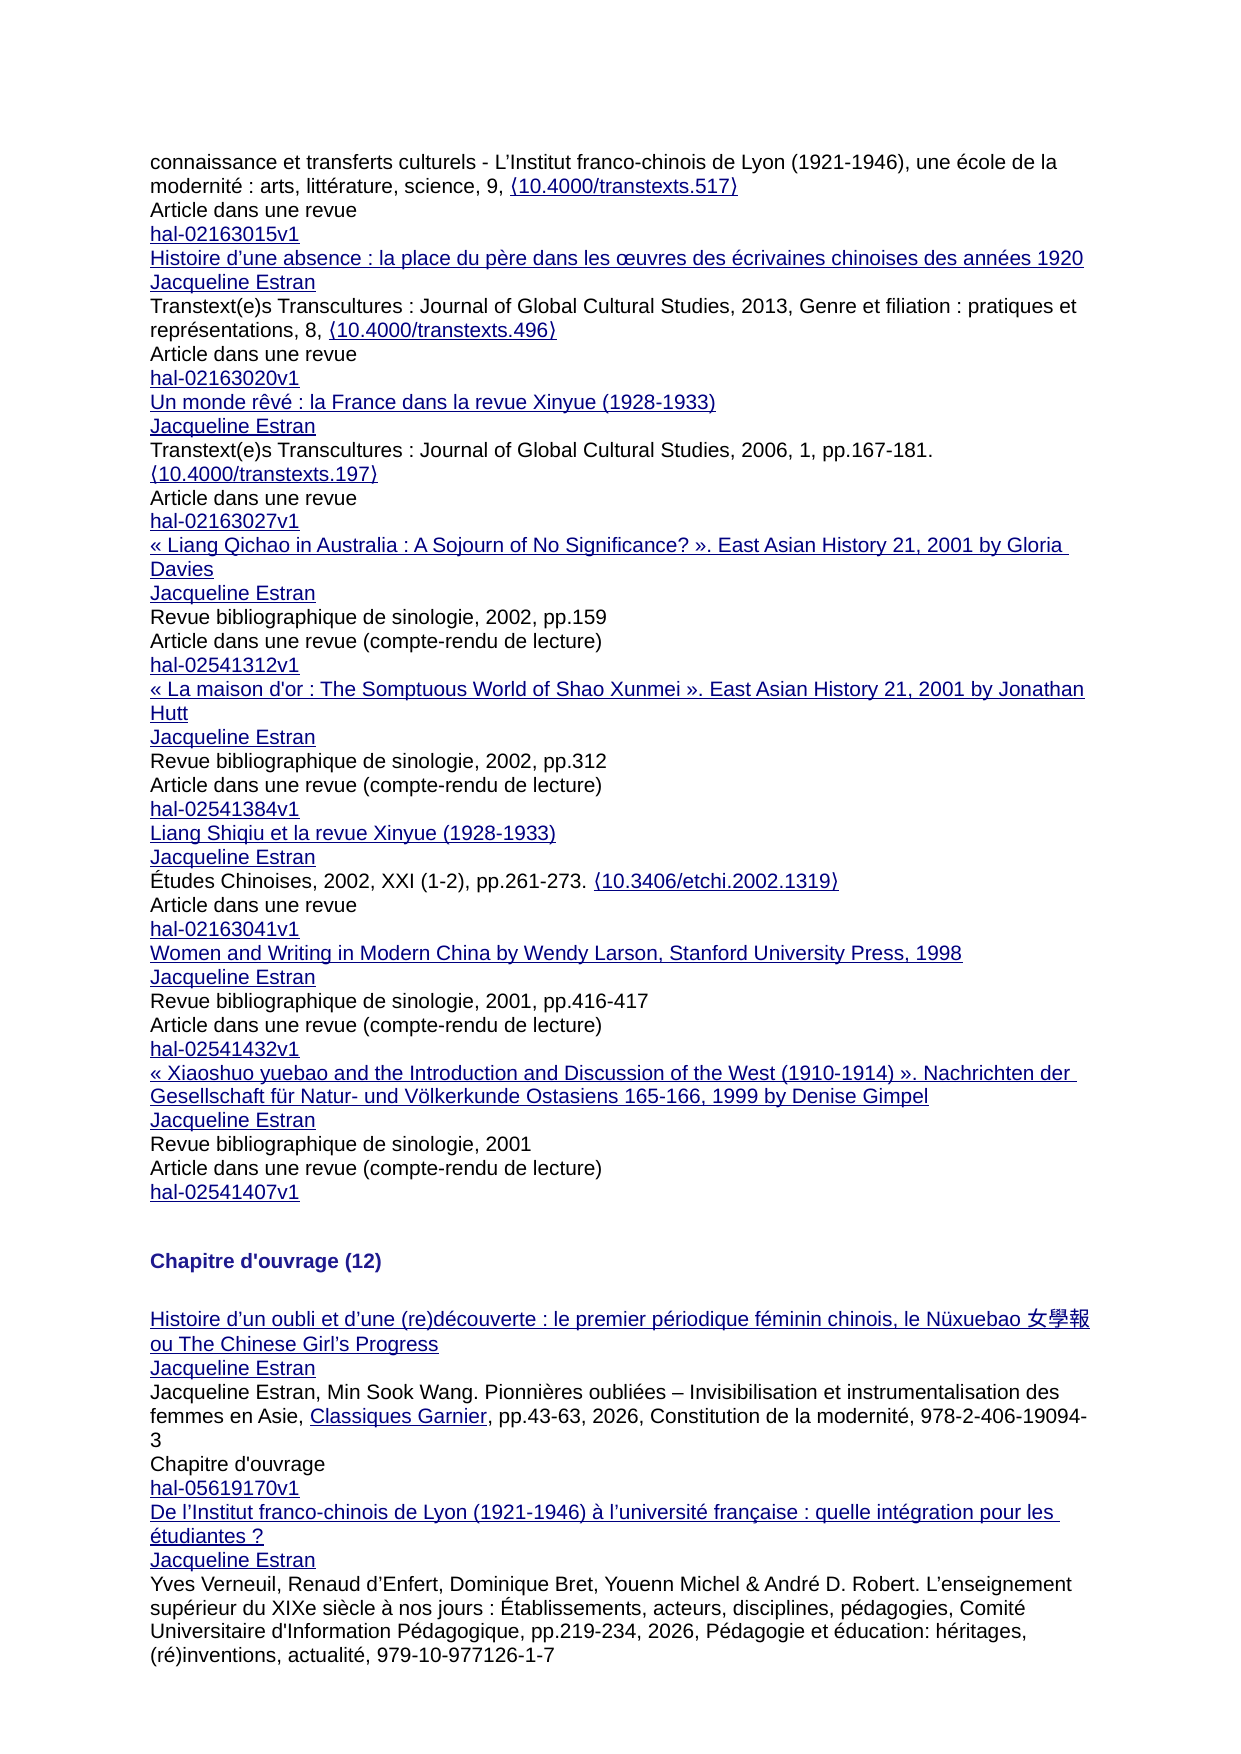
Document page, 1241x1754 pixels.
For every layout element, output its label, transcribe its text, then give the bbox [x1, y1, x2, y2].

table_cell connaissance et transferts culturels - L’Institut franco-chinois de Lyon (1921-1946), une école de la modernité : arts, littérature, science, 9, ⟨10.4000/transtexts.517⟩ Article dans une revue hal-02163015v1 [150, 150, 1090, 246]
table_cell « Liang Qichao in Australia : A Sojourn of No Significance? ». East Asian History 21, 2001 by Gloria Davies Jacqueline Estran Revue bibliographique de sinologie, 2002, pp.159 Article dans une revue (compte-rendu de lecture) hal-02541312v1 [150, 533, 1090, 677]
table_cell De l’Institut franco-chinois de Lyon (1921-1946) à l’université française : quelle intégration pour les étudiantes ? Jacqueline Estran Yves Verneuil, Renaud d’Enfert, Dominique Bret, Youenn Michel & André D. Robert. L’enseignement supérieur du XIXe siècle à nos jours : Établissements, acteurs, disciplines, pédagogies, Comité Universitaire d'Information Pédagogique, pp.219-234, 2026, Pédagogie et éducation: héritages, (ré)inventions, actualité, 979-10-977126-1-7 [150, 1500, 1090, 1667]
table_cell Liang Shiqiu et la revue Xinyue (1928-1933) Jacqueline Estran Études Chinoises, 2002, XXI (1-2), pp.261-273. ⟨10.3406/etchi.2002.1319⟩ Article dans une revue hal-02163041v1 [150, 821, 1090, 941]
table_cell Histoire d’une absence : la place du père dans les œuvres des écrivaines chinoises des années 1920 Jacqueline Estran Transtext(e)s Transcultures : Journal of Global Cultural Studies, 2013, Genre et filiation : pratiques et représentations, 8, ⟨10.4000/transtexts.496⟩ Article dans une revue hal-02163020v1 [150, 246, 1090, 389]
table_header Histoire d’un oubli et d’une (re)découverte : le premier périodique féminin chinois, le Nüxuebao 女學報 [150, 1307, 1090, 1328]
table_cell Women and Writing in Modern China by Wendy Larson, Stanford University Press, 1998 Jacqueline Estran Revue bibliographique de sinologie, 2001, pp.416-417 Article dans une revue (compte-rendu de lecture) hal-02541432v1 [150, 941, 1090, 1060]
table_header ou The Chinese Girl’s Progress Jacqueline Estran Jacqueline Estran, Min Sook Wang. Pionnières oubliées – Invisibilisation et instrumentalisation des femmes en Asie, Classiques Garnier, pp.43-63, 2026, Constitution de la modernité, 978-2-406-19094-3 Chapitre d'ouvrage hal-05619170v1 [150, 1329, 1090, 1499]
table_cell Un monde rêvé : la France dans la revue Xinyue (1928-1933) Jacqueline Estran Transtext(e)s Transcultures : Journal of Global Cultural Studies, 2006, 1, pp.167-181. ⟨10.4000/transtexts.197⟩ Article dans une revue hal-02163027v1 [150, 390, 1090, 533]
table_cell « La maison d'or : The Somptuous World of Shao Xunmei ». East Asian History 21, 2001 by Jonathan Hutt Jacqueline Estran Revue bibliographique de sinologie, 2002, pp.312 Article dans une revue (compte-rendu de lecture) hal-02541384v1 [150, 677, 1090, 821]
table_cell « Xiaoshuo yuebao and the Introduction and Discussion of the West (1910-1914) ». Nachrichten der Gesellschaft für Natur- und Völkerkunde Ostasiens 165-166, 1999 by Denise Gimpel Jacqueline Estran Revue bibliographique de sinologie, 2001 Article dans une revue (compte-rendu de lecture) hal-02541407v1 [150, 1060, 1090, 1204]
subtitle Chapitre d'ouvrage (12) [150, 1249, 1090, 1273]
